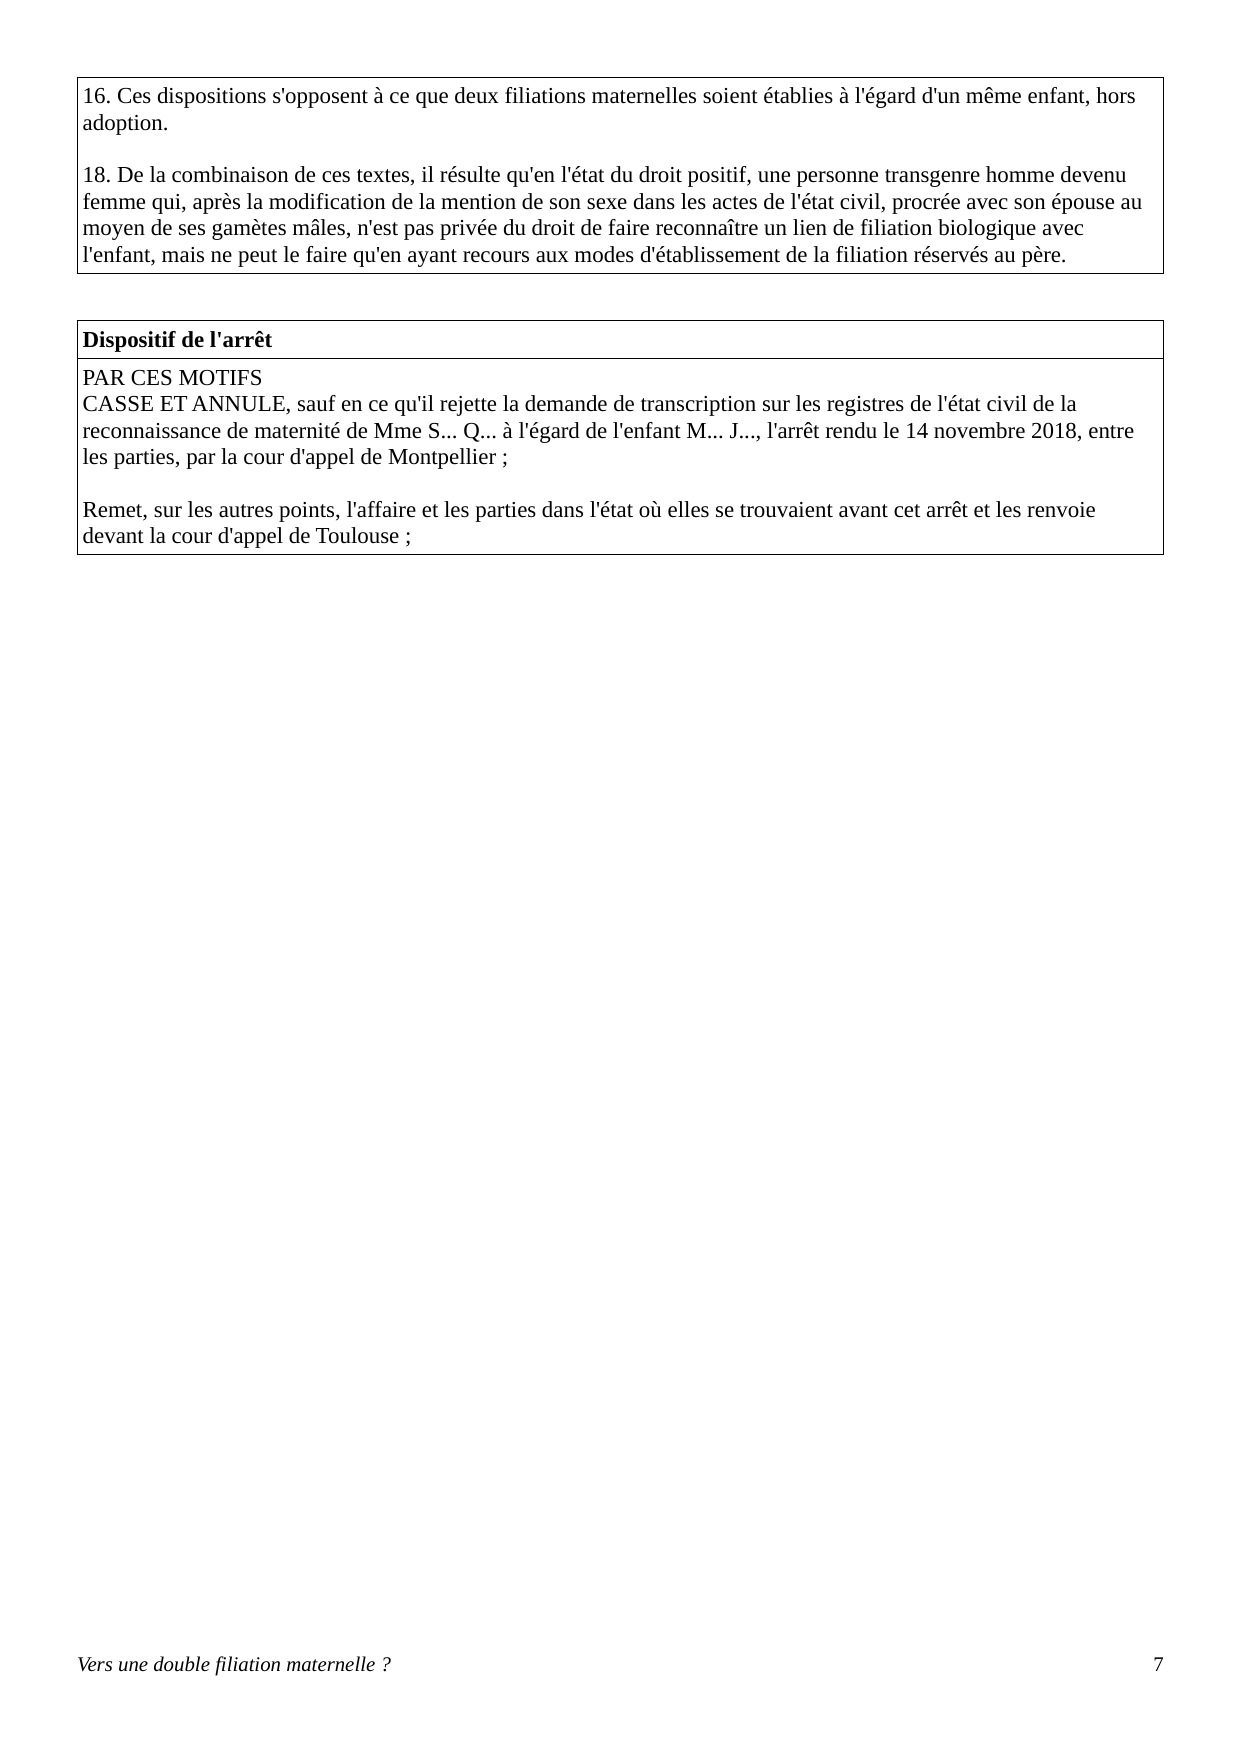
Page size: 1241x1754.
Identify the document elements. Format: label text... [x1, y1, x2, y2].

table_cell 16. Ces dispositions s'opposent à ce que deux filiations maternelles soient établies à l'égard d'un même enfant, hors adoption. 18. De la combinaison de ces textes, il résulte qu'en l'état du droit positif, une personne transgenre homme devenu femme qui, après la modification de la mention de son sexe dans les actes de l'état civil, procrée avec son épouse au moyen de ses gamètes mâles, n'est pas privée du droit de faire reconnaître un lien de filiation biologique avec l'enfant, mais ne peut le faire qu'en ayant recours aux modes d'établissement de la filiation réservés au père. [78, 78, 1163, 273]
table_header Dispositif de l'arrêt [78, 321, 1163, 358]
table_cell PAR CES MOTIFS CASSE ET ANNULE, sauf en ce qu'il rejette la demande de transcription sur les registres de l'état civil de la reconnaissance de maternité de Mme S... Q... à l'égard de l'enfant M... J..., l'arrêt rendu le 14 novembre 2018, entre les parties, par la cour d'appel de Montpellier ; Remet, sur les autres points, l'affaire et les parties dans l'état où elles se trouvaient avant cet arrêt et les renvoie devant la cour d'appel de Toulouse ; [78, 359, 1163, 554]
